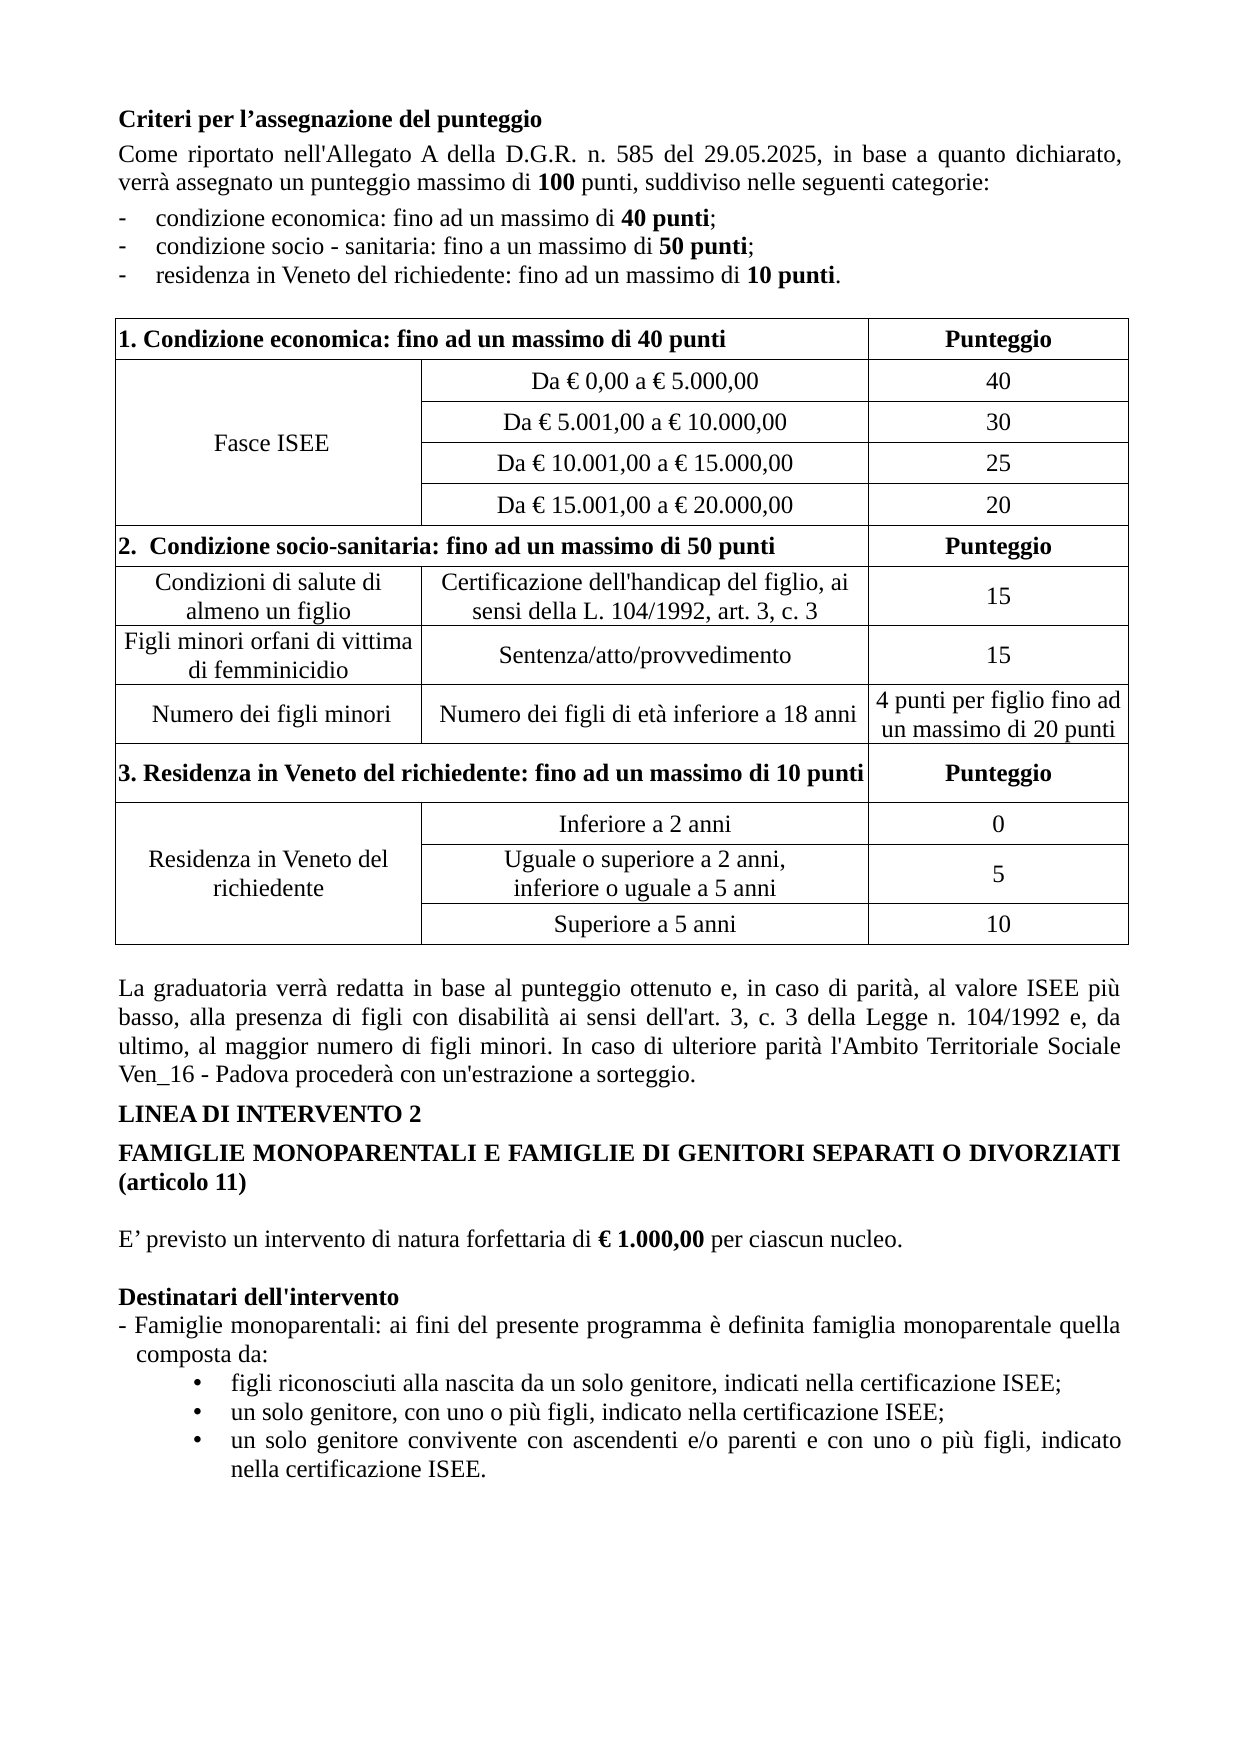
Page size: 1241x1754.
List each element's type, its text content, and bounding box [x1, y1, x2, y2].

table_cell Condizioni di salute di almeno un figlio [116, 567, 421, 625]
table_cell Figli minori orfani di vittima di femminicidio [116, 626, 421, 684]
table_cell 15 [869, 626, 1128, 684]
list un solo genitore convivente con ascendenti e/o parenti e con uno o più figli, indicato nella certificazione ISEE. [193, 1425, 1122, 1483]
table_cell 30 [869, 402, 1128, 442]
table_cell Sentenza/atto/provvedimento [422, 626, 868, 684]
text - Famiglie monoparentali: ai fini del presente programma è definita famiglia monoparentale quella composta da: [118, 1310, 1122, 1368]
table_cell 3. Residenza in Veneto del richiedente: fino ad un massimo di 10 punti [116, 744, 868, 802]
table_cell 20 [869, 484, 1128, 524]
table_cell Uguale o superiore a 2 anni, inferiore o uguale a 5 anni [422, 845, 868, 903]
table_cell 5 [869, 845, 1128, 903]
table_cell Numero dei figli minori [116, 685, 421, 743]
text Come riportato nell'Allegato A della D.G.R. n. 585 del 29.05.2025, in base a quanto dichiarato, verrà assegnato un punteggio massimo di 100 punti, suddiviso nelle seguenti categorie: [118, 139, 1122, 196]
list condizione socio - sanitaria: fino a un massimo di 50 punti; [118, 231, 1122, 260]
table_cell 25 [869, 443, 1128, 483]
text E’ previsto un intervento di natura forfettaria di € 1.000,00 per ciascun nucleo. [118, 1224, 1122, 1253]
list figli riconosciuti alla nascita da un solo genitore, indicati nella certificazione ISEE; [193, 1368, 1122, 1397]
table_cell 40 [869, 360, 1128, 401]
text Criteri per l’assegnazione del punteggio [118, 104, 1122, 132]
text Destinatari dell'intervento [118, 1282, 1122, 1310]
table_cell 10 [869, 904, 1128, 944]
text FAMIGLIE MONOPARENTALI E FAMIGLIE DI GENITORI SEPARATI O DIVORZIATI (articolo 11) [118, 1138, 1122, 1195]
text La graduatoria verrà redatta in base al punteggio ottenuto e, in caso di parità, al valore ISEE più basso, alla presenza di figli con disabilità ai sensi dell'art. 3, c. 3 della Legge n. 104/1992 e, da ultimo, al maggior numero di figli minori. In caso di ulteriore parità l'Ambito Territoriale Sociale Ven_16 - Padova procederà con un'estrazione a sorteggio. [118, 973, 1122, 1088]
table_cell Numero dei figli di età inferiore a 18 anni [422, 685, 868, 743]
table_cell 15 [869, 567, 1128, 625]
table_cell 4 punti per figlio fino ad un massimo di 20 punti [869, 685, 1128, 743]
table_cell 2. Condizione socio-sanitaria: fino ad un massimo di 50 punti [116, 526, 868, 566]
table_cell 0 [869, 803, 1128, 843]
table_cell Da € 10.001,00 a € 15.000,00 [422, 443, 868, 483]
table_cell Da € 15.001,00 a € 20.000,00 [422, 484, 868, 524]
table_cell Residenza in Veneto del richiedente [116, 803, 421, 944]
list residenza in Veneto del richiedente: fino ad un massimo di 10 punti. [118, 260, 1122, 289]
table_cell Da € 0,00 a € 5.000,00 [422, 360, 868, 401]
table_cell Certificazione dell'handicap del figlio, ai sensi della L. 104/1992, art. 3, c. 3 [422, 567, 868, 625]
table_cell Superiore a 5 anni [422, 904, 868, 944]
table_cell Punteggio [869, 744, 1128, 802]
table_cell Fasce ISEE [116, 360, 421, 524]
table_cell Da € 5.001,00 a € 10.000,00 [422, 402, 868, 442]
list un solo genitore, con uno o più figli, indicato nella certificazione ISEE; [193, 1397, 1122, 1425]
table_header Punteggio [869, 319, 1128, 359]
list condizione economica: fino ad un massimo di 40 punti; [118, 202, 1122, 231]
subtitle LINEA DI INTERVENTO 2 [118, 1099, 1122, 1127]
table_cell Inferiore a 2 anni [422, 803, 868, 843]
table_cell Punteggio [869, 526, 1128, 566]
table_header 1. Condizione economica: fino ad un massimo di 40 punti [116, 319, 868, 359]
